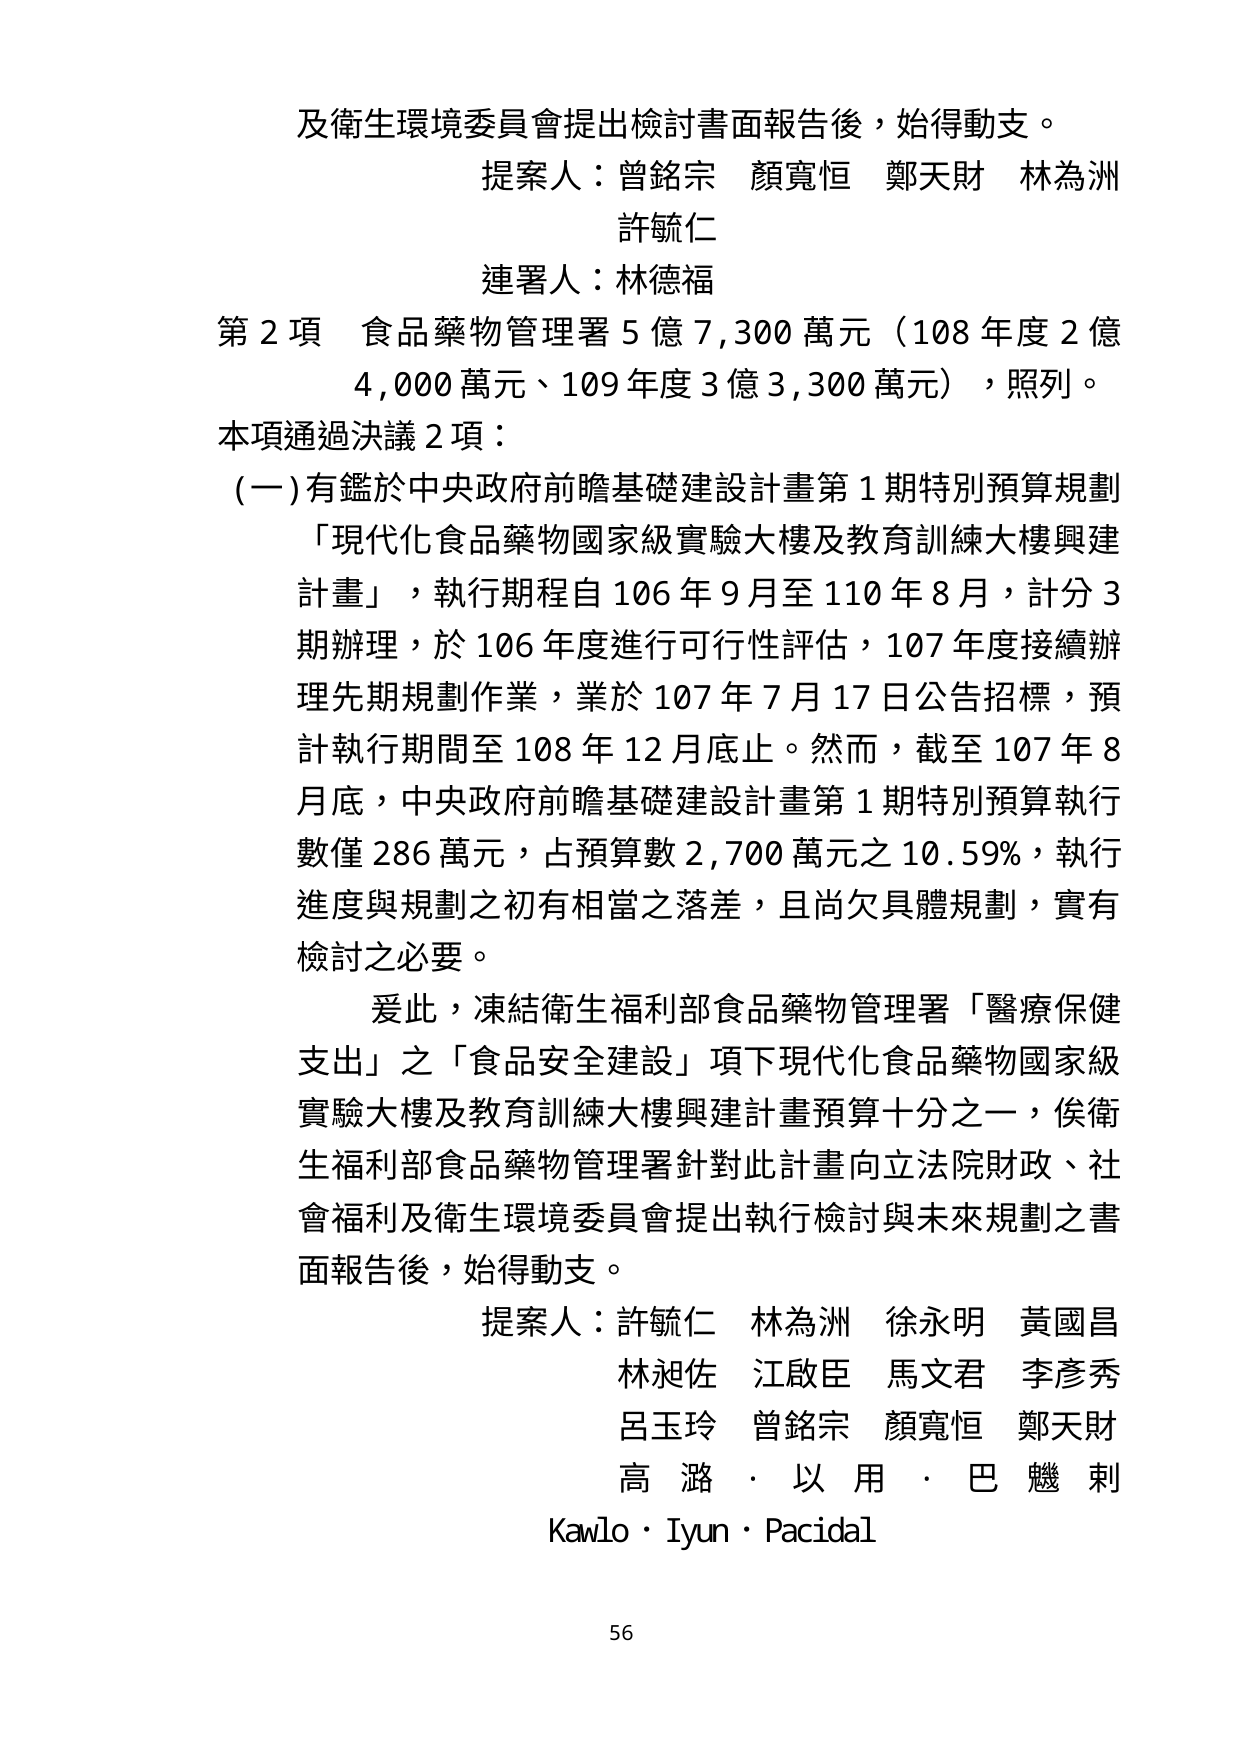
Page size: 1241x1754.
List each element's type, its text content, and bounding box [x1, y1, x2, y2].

text 提案人：許毓仁 林為洲 徐永明 黃國昌林昶佐 江啟臣 馬文君 李彥秀呂玉玲 曾銘宗 顏寬恒 鄭天財 [482, 1292, 1122, 1449]
text 連署人：林德福 [482, 251, 1122, 303]
text 提案人：曾銘宗 顏寬恒 鄭天財 林為洲許毓仁 [482, 147, 1122, 251]
text 高潞·以用·巴魕剌 Kawlo．Iyun．Pacidal [548, 1449, 1122, 1553]
text 爰此，凍結衛生福利部食品藥物管理署「醫療保健支出」之「食品安全建設」項下現代化食品藥物國家級實驗大樓及教育訓練大樓興建計畫預算十分之一，俟衛生福利部食品藥物管理署針對此計畫向立法院財政、社會福利及衛生環境委員會提出執行檢討與未來規劃之書面報告後，始得動支。 [297, 980, 1122, 1292]
text 第2項 食品藥物管理署5億7,300萬元（108年度2億4,000萬元、109年度3億3,300萬元），照列。 [216, 303, 1122, 407]
text (一)有鑑於中央政府前瞻基礎建設計畫第1期特別預算規劃 「現代化食品藥物國家級實驗大樓及教育訓練大樓興建計畫」，執行期程自106年9月至110年8月，計分3期辦理，於106年度進行可行性評估，107年度接續辦理先期規劃作業，業於107年7月17日公告招標，預計執行期間至108年12月底止。然而，截至107年8月底，中央政府前瞻基礎建設計畫第1期特別預算執行數僅286萬元，占預算數2,700萬元之10.59%，執行進度與規劃之初有相當之落差，且尚欠具體規劃，實有檢討之必要。 [229, 459, 1122, 980]
text 及衛生環境委員會提出檢討書面報告後，始得動支。 [229, 94, 1122, 147]
text 本項通過決議2項： [217, 407, 1122, 459]
